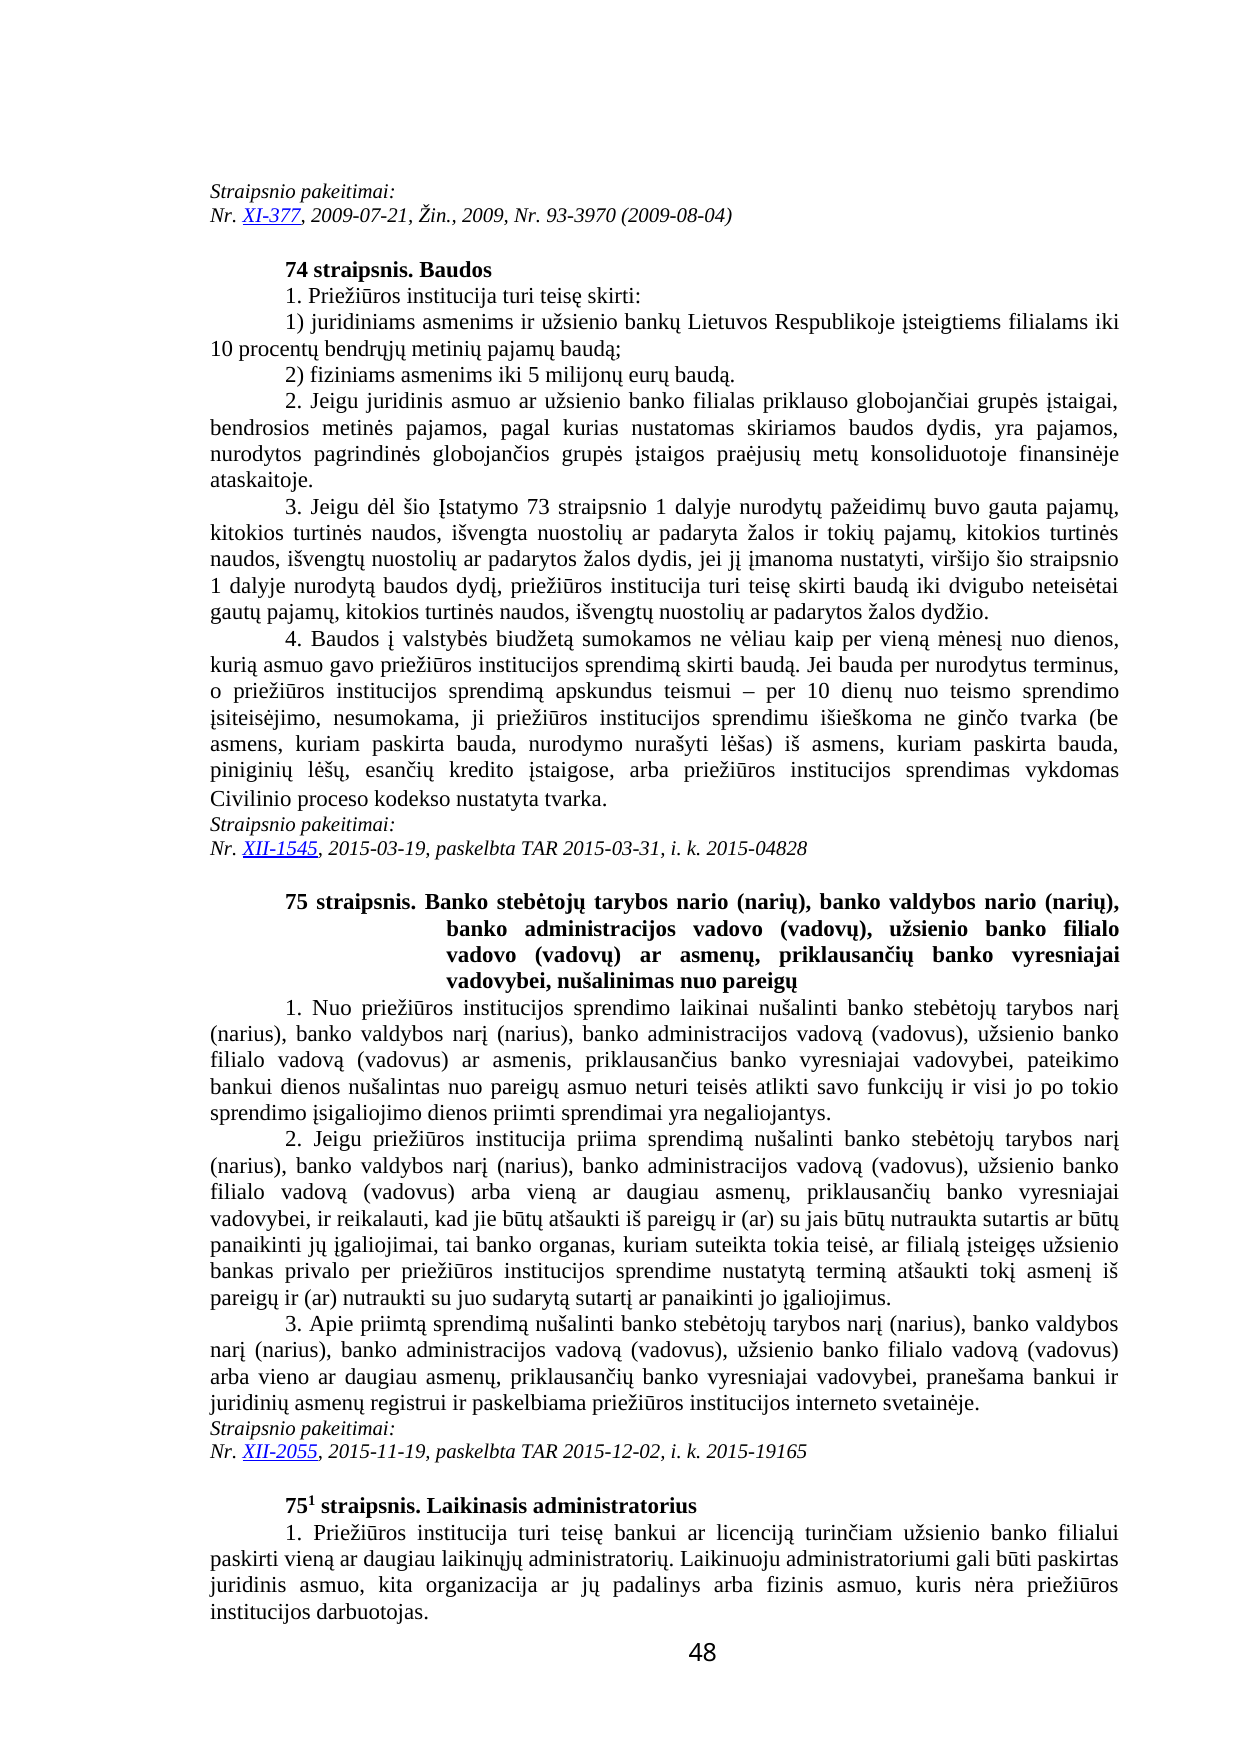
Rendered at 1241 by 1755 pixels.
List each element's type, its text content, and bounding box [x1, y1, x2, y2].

text 1. Nuo priežiūros institucijos sprendimo laikinai nušalinti banko stebėtojų tarybos narį (narius), banko valdybos narį (narius), banko administracijos vadovą (vadovus), užsienio banko filialo vadovą (vadovus) ar asmenis, priklausančius banko vyresniajai vadovybei, pateikimo bankui dienos nušalintas nuo pareigų asmuo neturi teisės atlikti savo funkcijų ir visi jo po tokio sprendimo įsigaliojimo dienos priimti sprendimai yra negaliojantys. [210, 994, 1120, 1126]
text 3. Apie priimtą sprendimą nušalinti banko stebėtojų tarybos narį (narius), banko valdybos narį (narius), banko administracijos vadovą (vadovus), užsienio banko filialo vadovą (vadovus) arba vieno ar daugiau asmenų, priklausančių banko vyresniajai vadovybei, pranešama bankui ir juridinių asmenų registrui ir paskelbiama priežiūros institucijos interneto svetainėje. [210, 1310, 1120, 1415]
text 1) juridiniams asmenims ir užsienio bankų Lietuvos Respublikoje įsteigtiems filialams iki 10 procentų bendrųjų metinių pajamų baudą; [210, 308, 1120, 361]
text 74 straipsnis. Baudos [210, 256, 1120, 282]
text 1. Priežiūros institucija turi teisę skirti: [210, 282, 1120, 308]
text 2) fiziniams asmenims iki 5 milijonų eurų baudą. [210, 361, 1120, 387]
text 2. Jeigu priežiūros institucija priima sprendimą nušalinti banko stebėtojų tarybos narį (narius), banko valdybos narį (narius), banko administracijos vadovą (vadovus), užsienio banko filialo vadovą (vadovus) arba vieną ar daugiau asmenų, priklausančių banko vyresniajai vadovybei, ir reikalauti, kad jie būtų atšaukti iš pareigų ir (ar) su jais būtų nutraukta sutartis ar būtų panaikinti jų įgaliojimai, tai banko organas, kuriam suteikta tokia teisė, ar filialą įsteigęs užsienio bankas privalo per priežiūros institucijos sprendime nustatytą terminą atšaukti tokį asmenį iš pareigų ir (ar) nutraukti su juo sudarytą sutartį ar panaikinti jo įgaliojimus. [210, 1126, 1120, 1310]
text 1. Priežiūros institucija turi teisę bankui ar licenciją turinčiam užsienio banko filialui paskirti vieną ar daugiau laikinųjų administratorių. Laikinuoju administratoriumi gali būti paskirtas juridinis asmuo, kita organizacija ar jų padalinys arba fizinis asmuo, kuris nėra priežiūros institucijos darbuotojas. [210, 1519, 1120, 1624]
text 4. Baudos į valstybės biudžetą sumokamos ne vėliau kaip per vieną mėnesį nuo dienos, kurią asmuo gavo priežiūros institucijos sprendimą skirti baudą. Jei bauda per nurodytus terminus, o priežiūros institucijos sprendimą apskundus teismui – per 10 dienų nuo teismo sprendimo įsiteisėjimo, nesumokama, ji priežiūros institucijos sprendimu išieškoma ne ginčo tvarka (be asmens, kuriam paskirta bauda, nurodymo nurašyti lėšas) iš asmens, kuriam paskirta bauda, piniginių lėšų, esančių kredito įstaigose, arba priežiūros institucijos sprendimas vykdomas Civilinio proceso kodekso nustatyta tvarka. [210, 624, 1120, 811]
text Nr. XII-2055, 2015-11-19, paskelbta TAR 2015-12-02, i. k. 2015-19165 [210, 1439, 1120, 1463]
text 751 straipsnis. Laikinasis administratorius [210, 1492, 1120, 1519]
text 3. Jeigu dėl šio Įstatymo 73 straipsnio 1 dalyje nurodytų pažeidimų buvo gauta pajamų, kitokios turtinės naudos, išvengta nuostolių ar padaryta žalos ir tokių pajamų, kitokios turtinės naudos, išvengtų nuostolių ar padarytos žalos dydis, jei jį įmanoma nustatyti, viršijo šio straipsnio 1 dalyje nurodytą baudos dydį, priežiūros institucija turi teisę skirti baudą iki dvigubo neteisėtai gautų pajamų, kitokios turtinės naudos, išvengtų nuostolių ar padarytos žalos dydžio. [210, 493, 1120, 624]
text 75 straipsnis. Banko stebėtojų tarybos nario (narių), banko valdybos nario (narių), banko administracijos vadovo (vadovų), užsienio banko filialo vadovo (vadovų) ar asmenų, priklausančių banko vyresniajai vadovybei, nušalinimas nuo pareigų [285, 888, 1120, 994]
text Straipsnio pakeitimai: [210, 811, 1120, 836]
text Straipsnio pakeitimai: [210, 1415, 1120, 1439]
text Straipsnio pakeitimai: [210, 179, 1120, 203]
text 2. Jeigu juridinis asmuo ar užsienio banko filialas priklauso globojančiai grupės įstaigai, bendrosios metinės pajamos, pagal kurias nustatomas skiriamos baudos dydis, yra pajamos, nurodytos pagrindinės globojančios grupės įstaigos praėjusių metų konsoliduotoje finansinėje ataskaitoje. [210, 387, 1120, 493]
text Nr. XI-377, 2009-07-21, Žin., 2009, Nr. 93-3970 (2009-08-04) [210, 203, 1120, 227]
text Nr. XII-1545, 2015-03-19, paskelbta TAR 2015-03-31, i. k. 2015-04828 [210, 836, 1120, 859]
